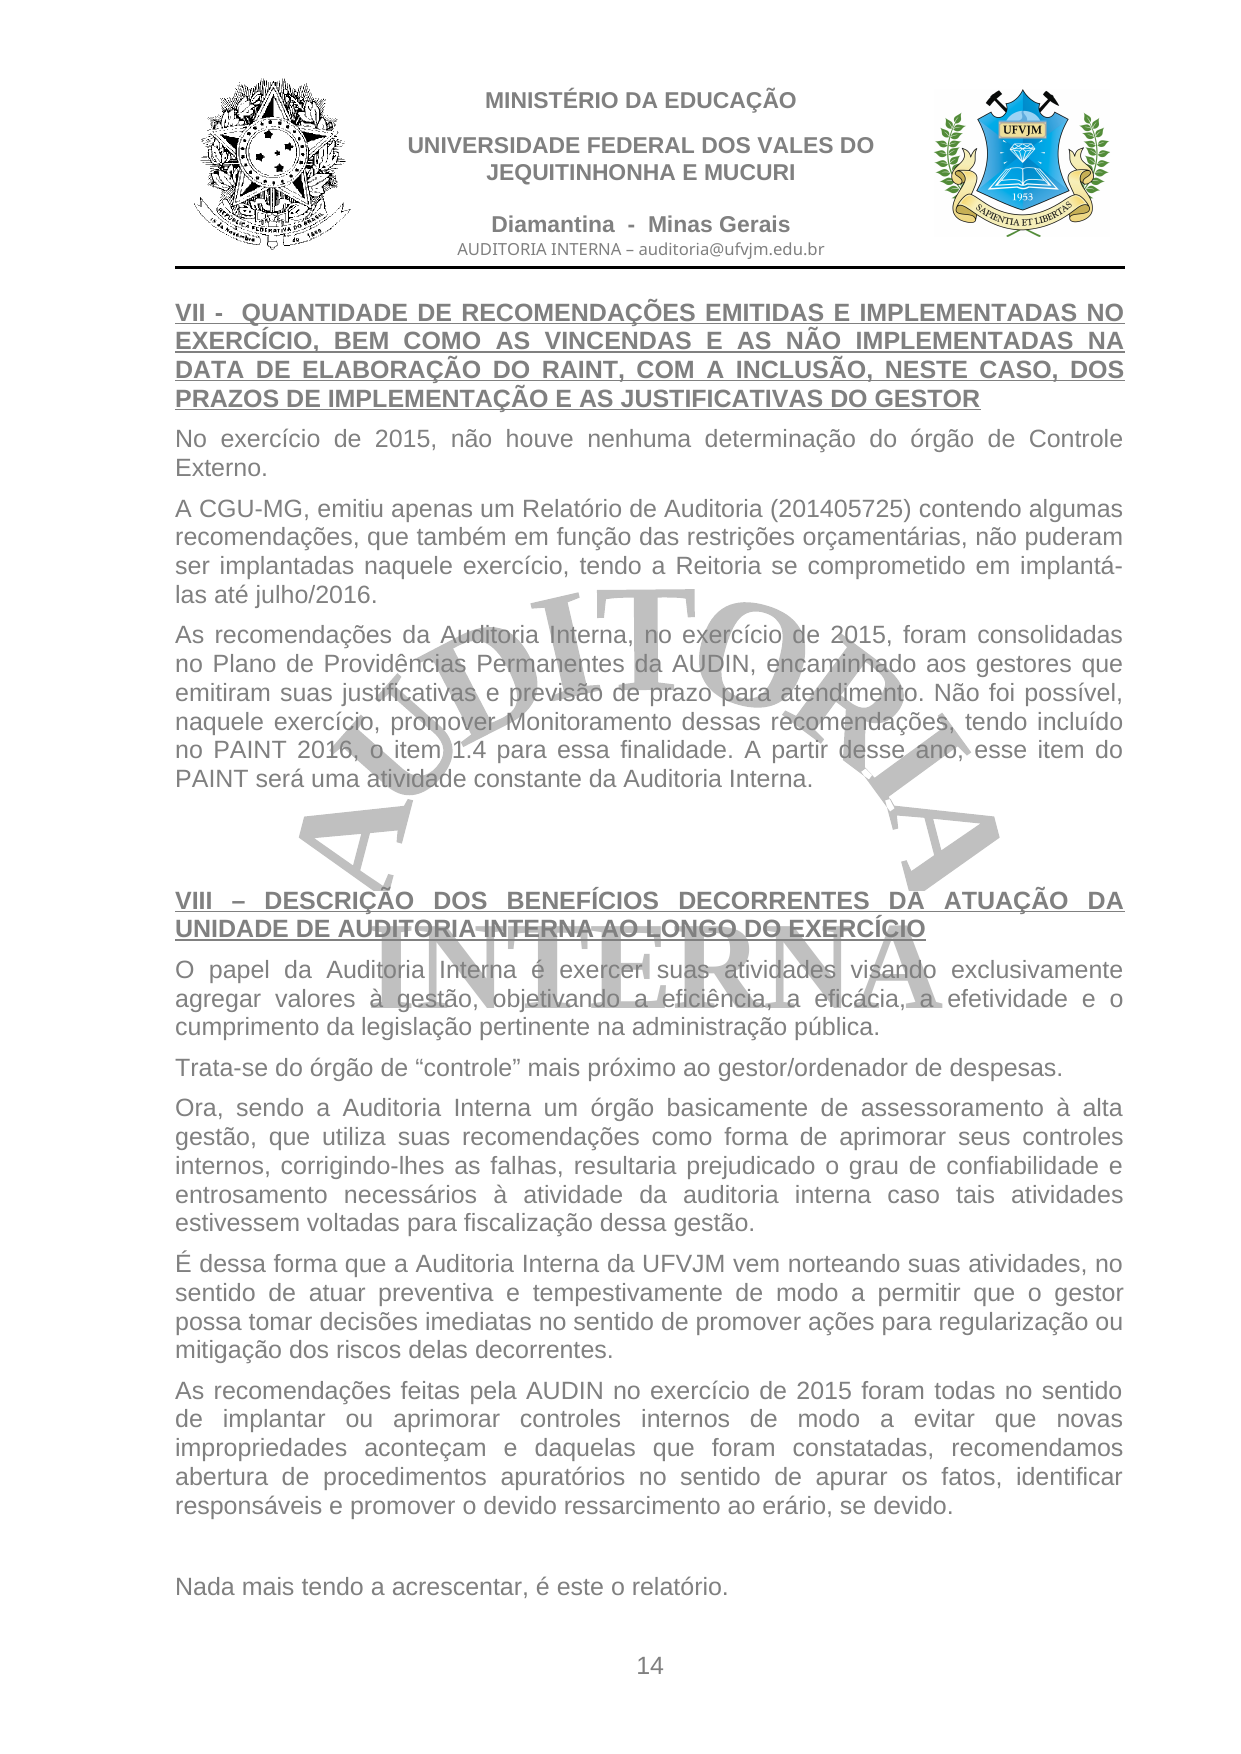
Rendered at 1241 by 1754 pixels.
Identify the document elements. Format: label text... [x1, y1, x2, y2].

text A CGU-MG, emitiu apenas um Relatório de Auditoria (201405725) contendo algumas recomendações, que também em função das restrições orçamentárias, não puderam ser implantadas naquele exercício, tendo a Reitoria se comprometido em implantá-las até julho/2016. [175, 493, 1125, 608]
text VIII – DESCRIÇÃO DOS BENEFÍCIOS DECORRENTES DA ATUAÇÃO DA UNIDADE DE AUDITORIA INTERNA AO LONGO DO EXERCÍCIO [390, 886, 908, 891]
text É dessa forma que a Auditoria Interna da UFVJM vem norteando suas atividades, no sentido de atuar preventiva e tempestivamente de modo a permitir que o gestor possa tomar decisões imediatas no sentido de promover ações para regularização ou mitigação dos riscos delas decorrentes. [175, 1249, 1125, 1364]
text Nada mais tendo a acrescentar, é este o relatório. [175, 1572, 1125, 1601]
text VIII – DESCRIÇÃO DOS BENEFÍCIOS DECORRENTES DA ATUAÇÃO DA UNIDADE DE AUDITORIA INTERNA AO LONGO DO EXERCÍCIO [998, 912, 1125, 943]
text VII - QUANTIDADE DE RECOMENDAÇÕES EMITIDAS E IMPLEMENTADAS NO [175, 297, 1125, 323]
picture [182, 72, 363, 251]
text Trata-se do órgão de “controle” mais próximo ao gestor/ordenador de despesas. [175, 1053, 1125, 1082]
text No exercício de 2015, não houve nenhuma determinação do órgão de Controle Externo. [175, 424, 1125, 482]
text O papel da Auditoria Interna é exercer suas atividades visando exclusivamente agregar valores à gestão, objetivando a eficiência, a eficácia, a efetividade e o cumprimento da legislação pertinente na administração pública. [998, 955, 1125, 1041]
text EXERCÍCIO, BEM COMO AS VINCENDAS E AS NÃO IMPLEMENTADAS NA [175, 324, 1125, 351]
text As recomendações feitas pela AUDIN no exercício de 2015 foram todas no sentido de implantar ou aprimorar controles internos de modo a evitar que novas impropriedades aconteçam e daquelas que foram constatadas, recomendamos abertura de procedimentos apuratórios no sentido de apurar os fatos, identificar responsáveis e promover o devido ressarcimento ao erário, se devido. [175, 1376, 1125, 1519]
text As recomendações da Auditoria Interna, no exercício de 2015, foram consolidadas no Plano de Providências Permanentes da AUDIN, encaminhado aos gestores que emitiram suas justificativas e previsão de prazo para atendimento. Não foi possível, naquele exercício, promover Monitoramento dessas recomendações, tendo incluído no PAINT 2016, o item 1.4 para essa finalidade. A partir desse ano, esse item do PAINT será uma atividade constante da Auditoria Interna. [175, 620, 1125, 793]
text PRAZOS DE IMPLEMENTAÇÃO E AS JUSTIFICATIVAS DO GESTOR [175, 381, 1125, 412]
text Ora, sendo a Auditoria Interna um órgão basicamente de assessoramento à alta gestão, que utiliza suas recomendações como forma de aprimorar seus controles internos, corrigindo-lhes as falhas, resultaria prejudicado o grau de confiabilidade e entrosamento necessários à atividade da auditoria interna caso tais atividades estivessem voltadas para fiscalização dessa gestão. [175, 1093, 1125, 1237]
text O papel da Auditoria Interna é exercer suas atividades visando exclusivamente agregar valores à gestão, objetivando a eficiência, a eficácia, a efetividade e o cumprimento da legislação pertinente na administração pública. [175, 955, 312, 1041]
text VIII – DESCRIÇÃO DOS BENEFÍCIOS DECORRENTES DA ATUAÇÃO DA UNIDADE DE AUDITORIA INTERNA AO LONGO DO EXERCÍCIO [926, 886, 1125, 911]
text VIII – DESCRIÇÃO DOS BENEFÍCIOS DECORRENTES DA ATUAÇÃO DA UNIDADE DE AUDITORIA INTERNA AO LONGO DO EXERCÍCIO [175, 912, 312, 939]
text VIII – DESCRIÇÃO DOS BENEFÍCIOS DECORRENTES DA ATUAÇÃO DA UNIDADE DE AUDITORIA INTERNA AO LONGO DO EXERCÍCIO [175, 886, 372, 911]
picture [933, 89, 1111, 237]
text DATA DE ELABORAÇÃO DO RAINT, COM A INCLUSÃO, NESTE CASO, DOS [175, 353, 1125, 380]
